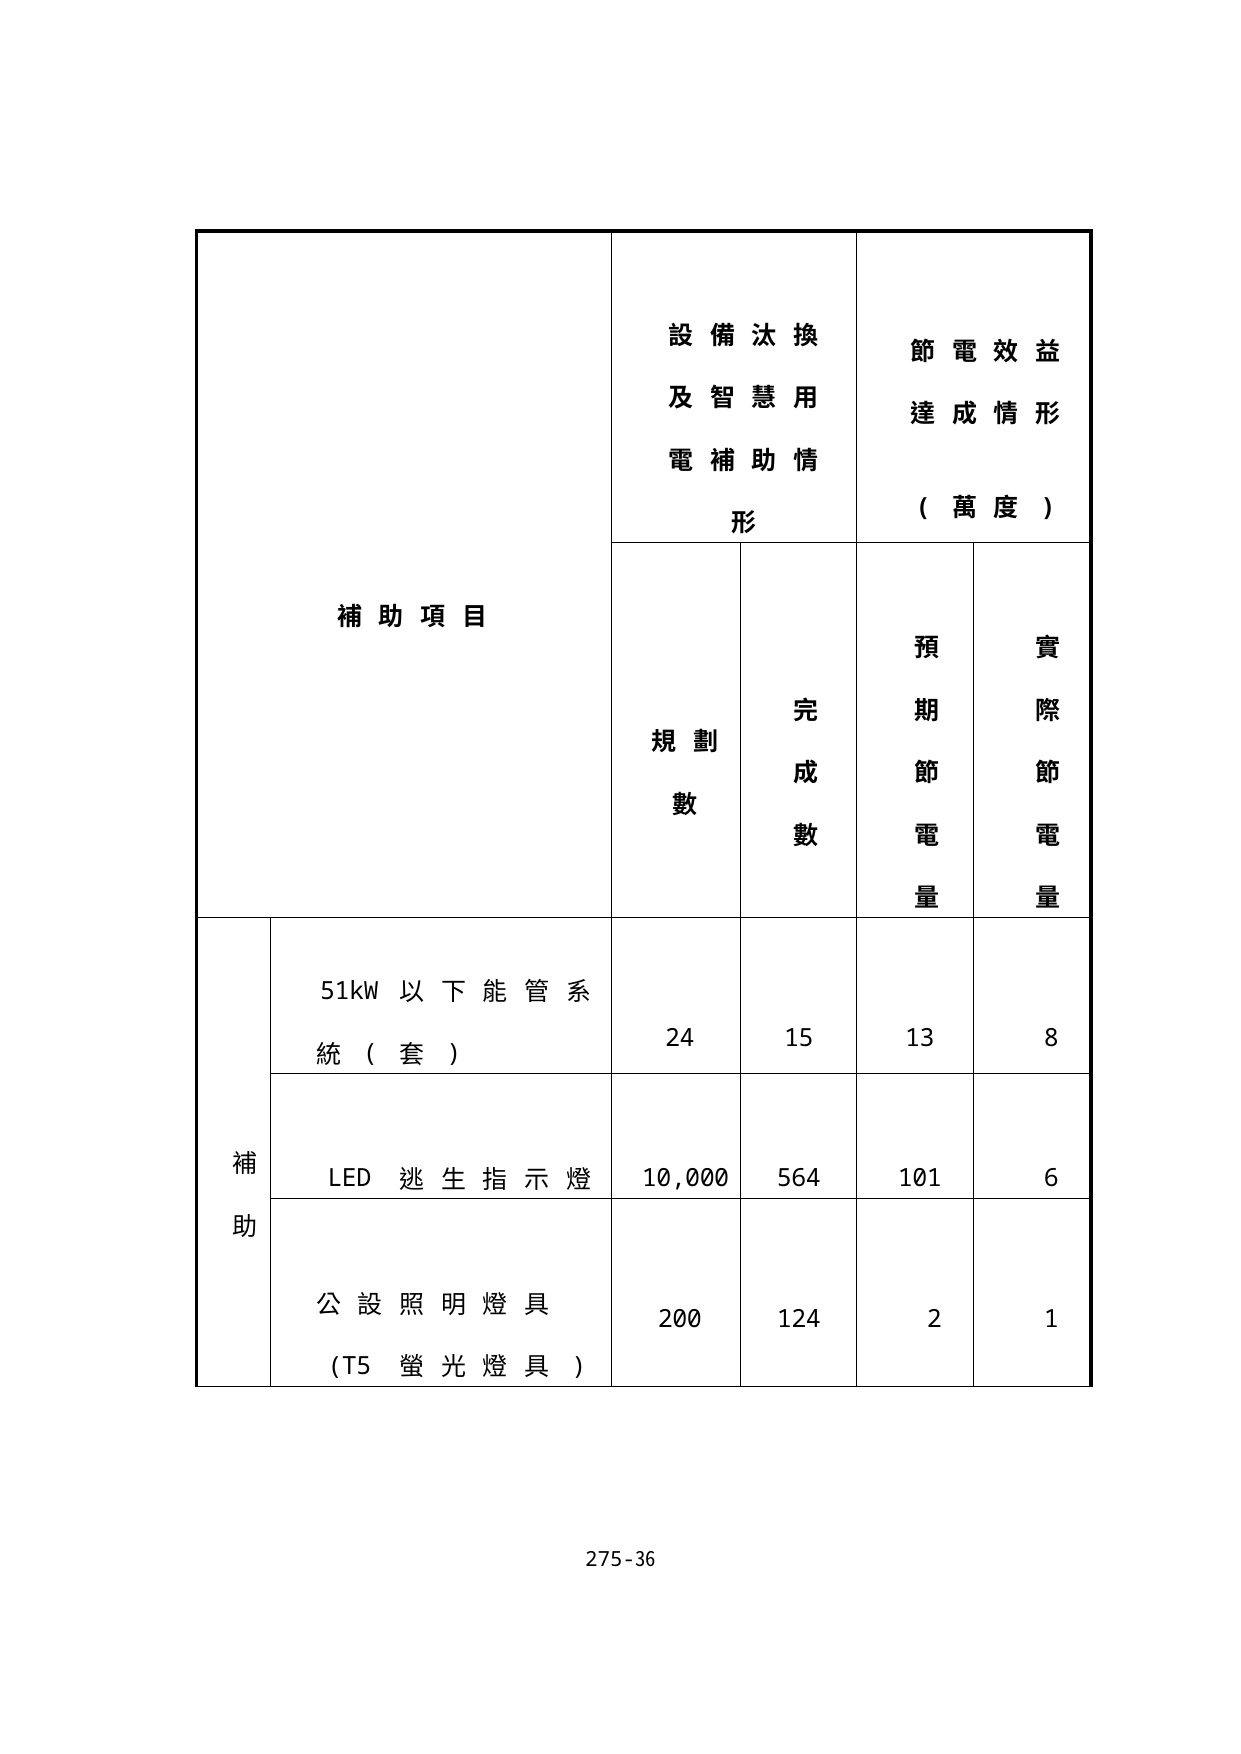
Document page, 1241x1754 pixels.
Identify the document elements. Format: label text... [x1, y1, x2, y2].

table_cell 15 [741, 918, 856, 1073]
table_cell 564 [741, 1074, 856, 1198]
table_cell 補助 [198, 918, 270, 1386]
table_cell 2 [857, 1199, 973, 1386]
table_cell 10,000 [612, 1074, 740, 1198]
table_cell 預期 節電量 [857, 543, 973, 917]
table_cell 公設照明燈具(T5螢光燈具) [271, 1199, 611, 1386]
table_cell 6 [974, 1074, 1089, 1198]
table_header 設備汰換及智慧用電補助情形 [612, 233, 856, 542]
table_cell 24 [612, 918, 740, 1073]
table_cell 13 [857, 918, 973, 1073]
table_header 節電效益達成情形 (萬度) [857, 233, 1089, 542]
table_cell 124 [741, 1199, 856, 1386]
table_cell 實際 節電量 [974, 543, 1089, 917]
table_cell 101 [857, 1074, 973, 1198]
table_header 補助項目 [198, 233, 611, 917]
table_cell 1 [974, 1199, 1089, 1386]
table_cell 200 [612, 1199, 740, 1386]
table_cell 規劃數 [612, 543, 740, 917]
table_cell LED逃生指示燈 [271, 1074, 611, 1198]
table_cell 8 [974, 918, 1089, 1073]
table_cell 完成數 [741, 543, 856, 917]
table_cell 51kW以下能管系統(套) [271, 918, 611, 1073]
